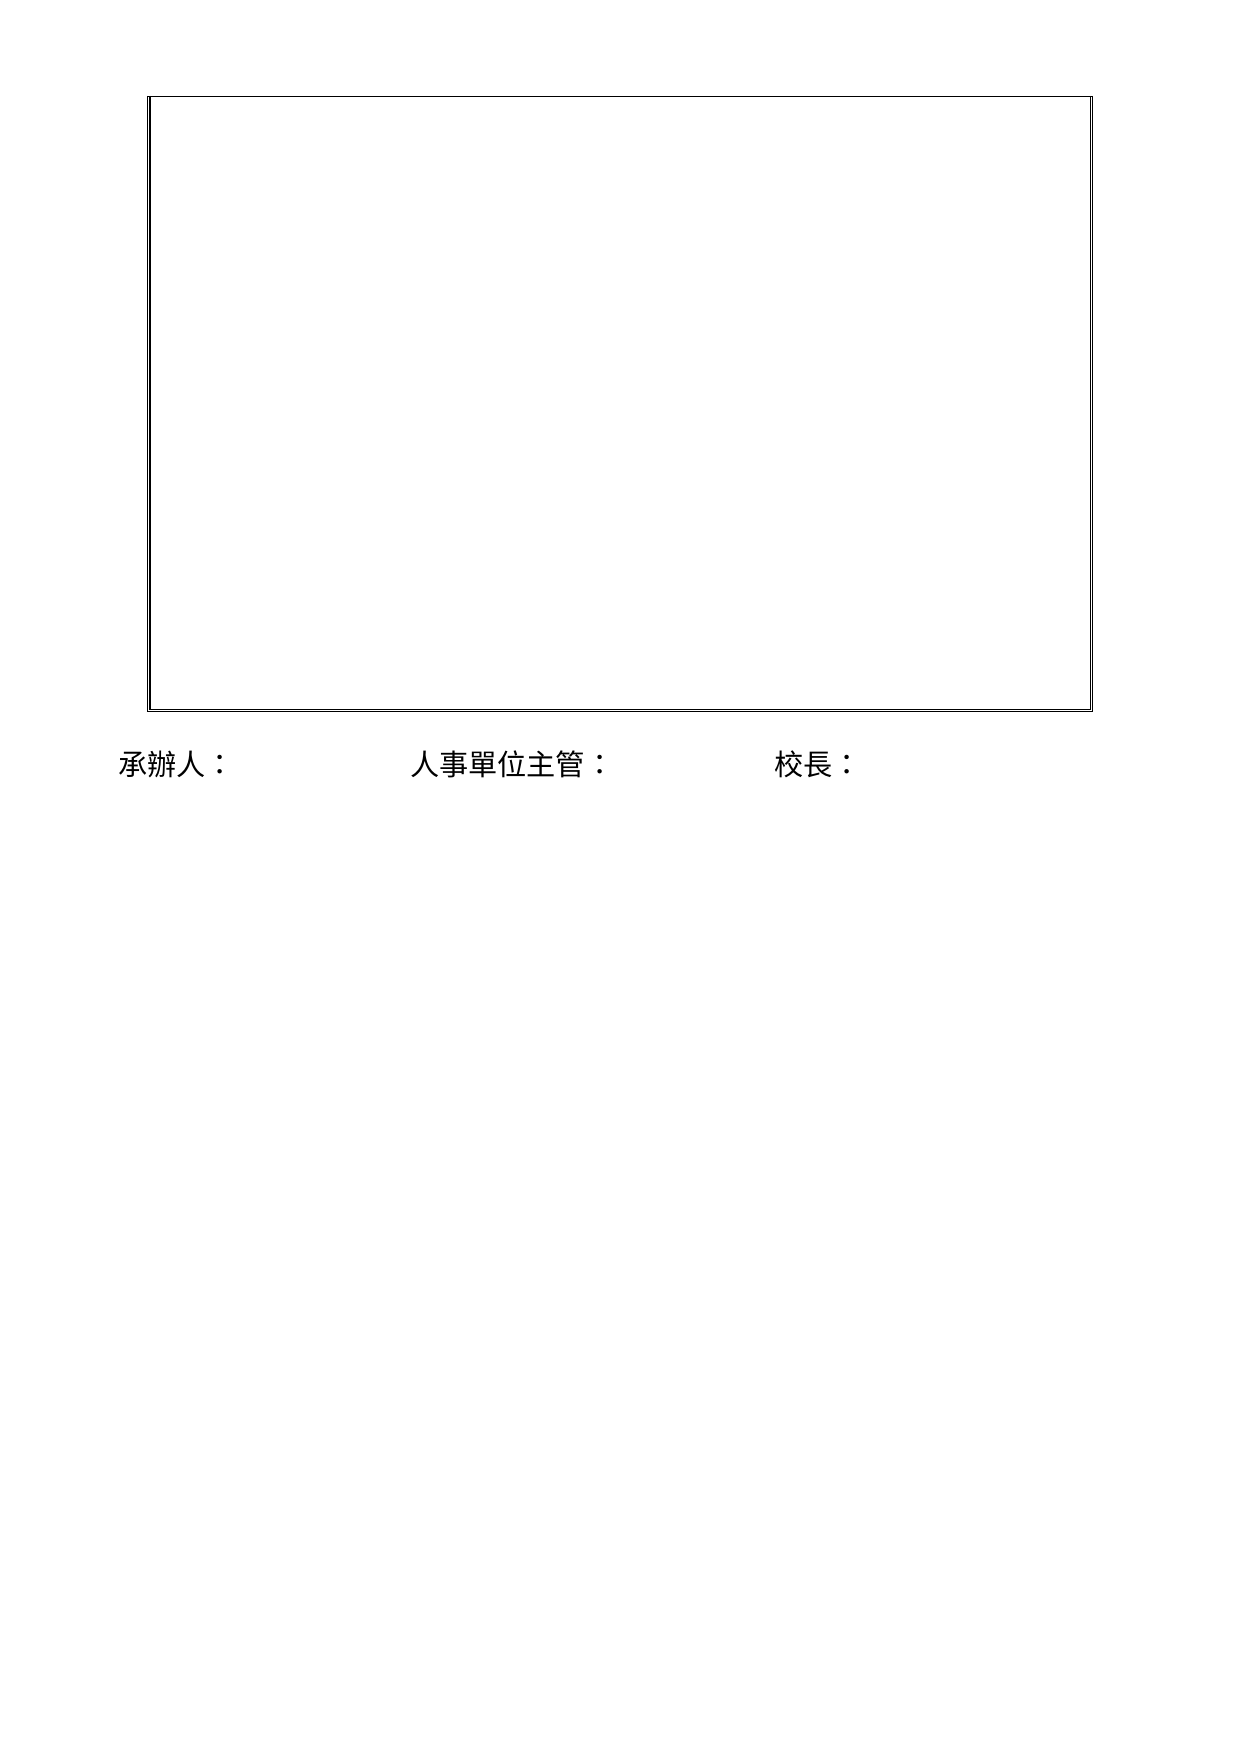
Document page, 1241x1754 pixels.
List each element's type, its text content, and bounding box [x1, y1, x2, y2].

table_cell 申請者簽名： 請申請者簽名確認_________________________ [151, 97, 1090, 709]
text 承辦人： 人事單位主管： 校長： [118, 721, 1122, 783]
